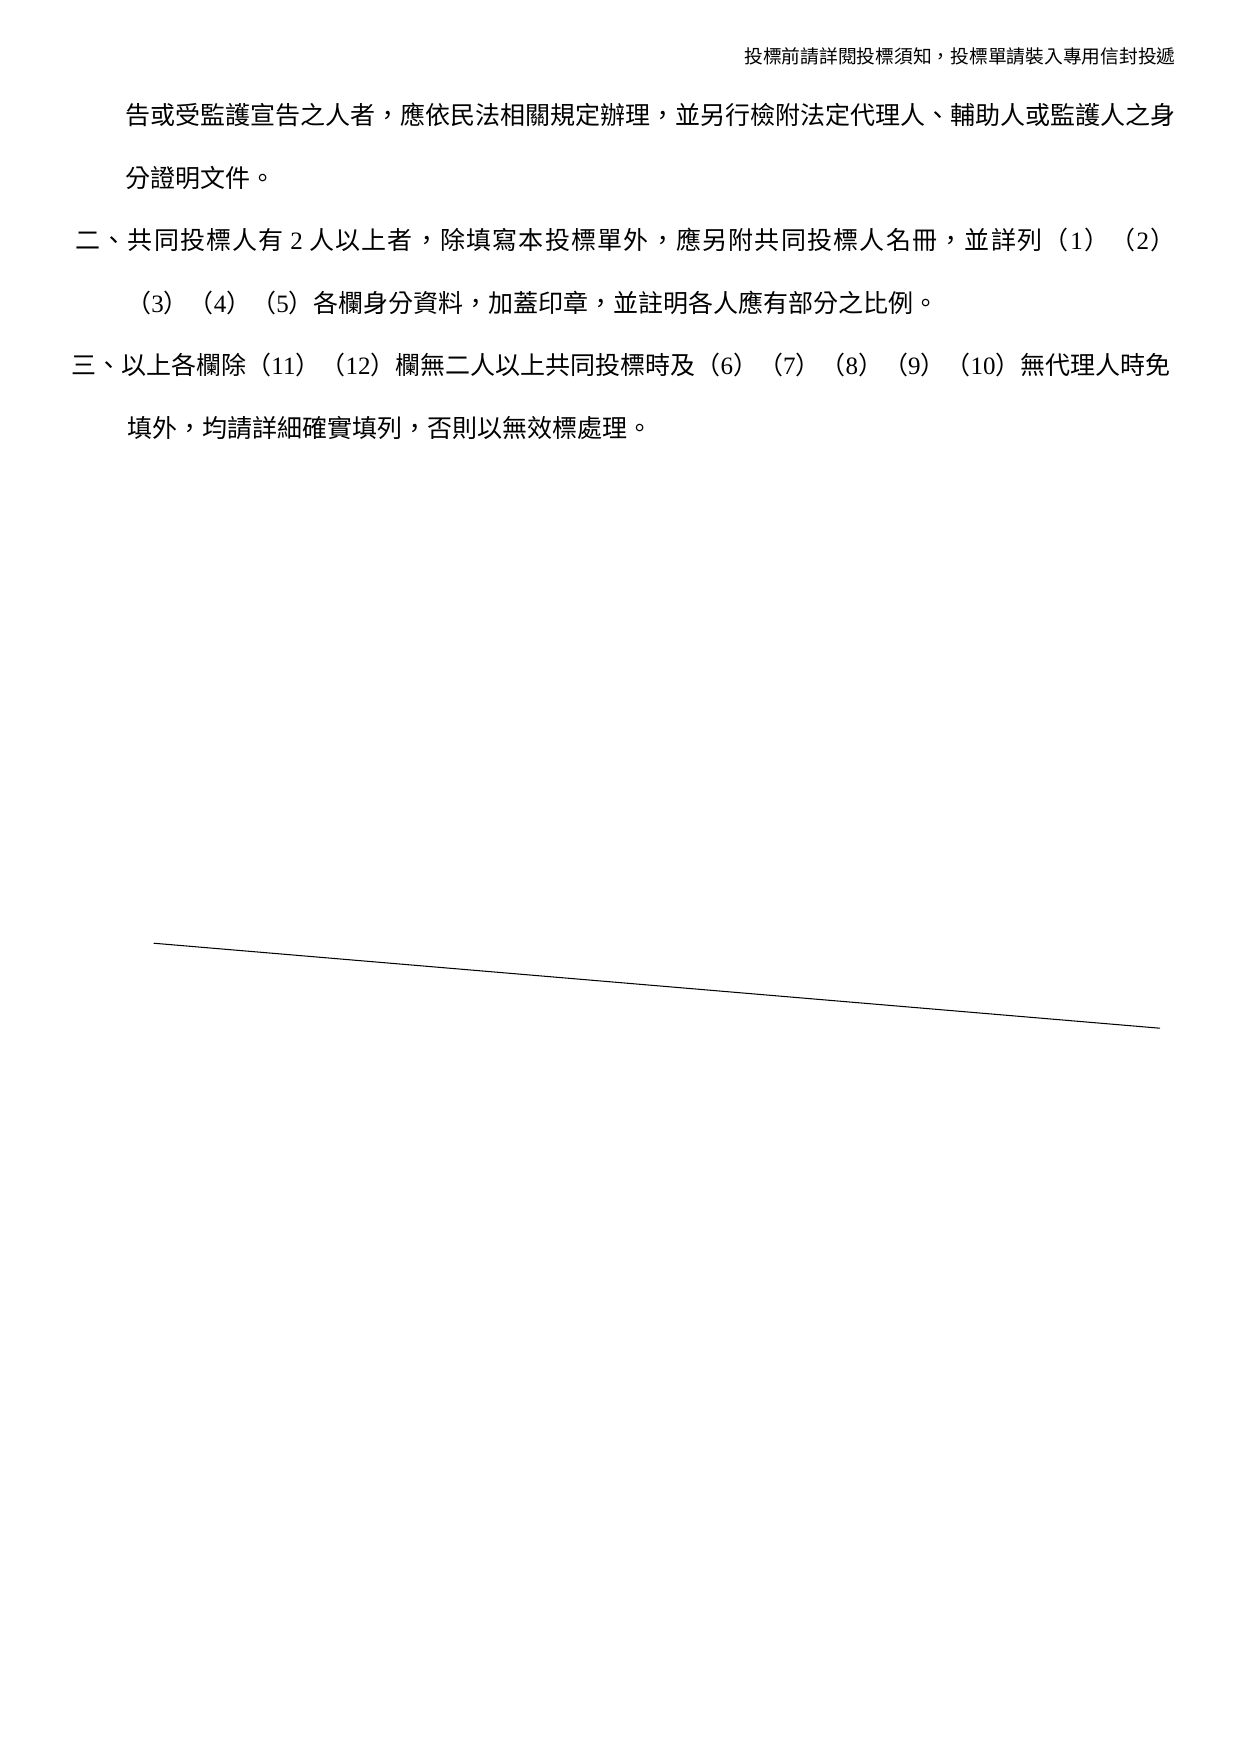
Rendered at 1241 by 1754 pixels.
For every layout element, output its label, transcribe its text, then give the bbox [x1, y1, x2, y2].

text 二、共同投標人有2人以上者，除填寫本投標單外，應另附共同投標人名冊，並詳列（1）（2）（3）（4）（5）各欄身分資料，加蓋印章，並註明各人應有部分之比例。 [75, 197, 1175, 322]
text 三、以上各欄除（11）（12）欄無二人以上共同投標時及（6）（7）（8）（9）（10）無代理人時免填外，均請詳細確實填列，否則以無效標處理。 [65, 322, 1175, 447]
text 告或受監護宣告之人者，應依民法相關規定辦理，並另行檢附法定代理人、輔助人或監護人之身分證明文件。 [72, 72, 1175, 197]
